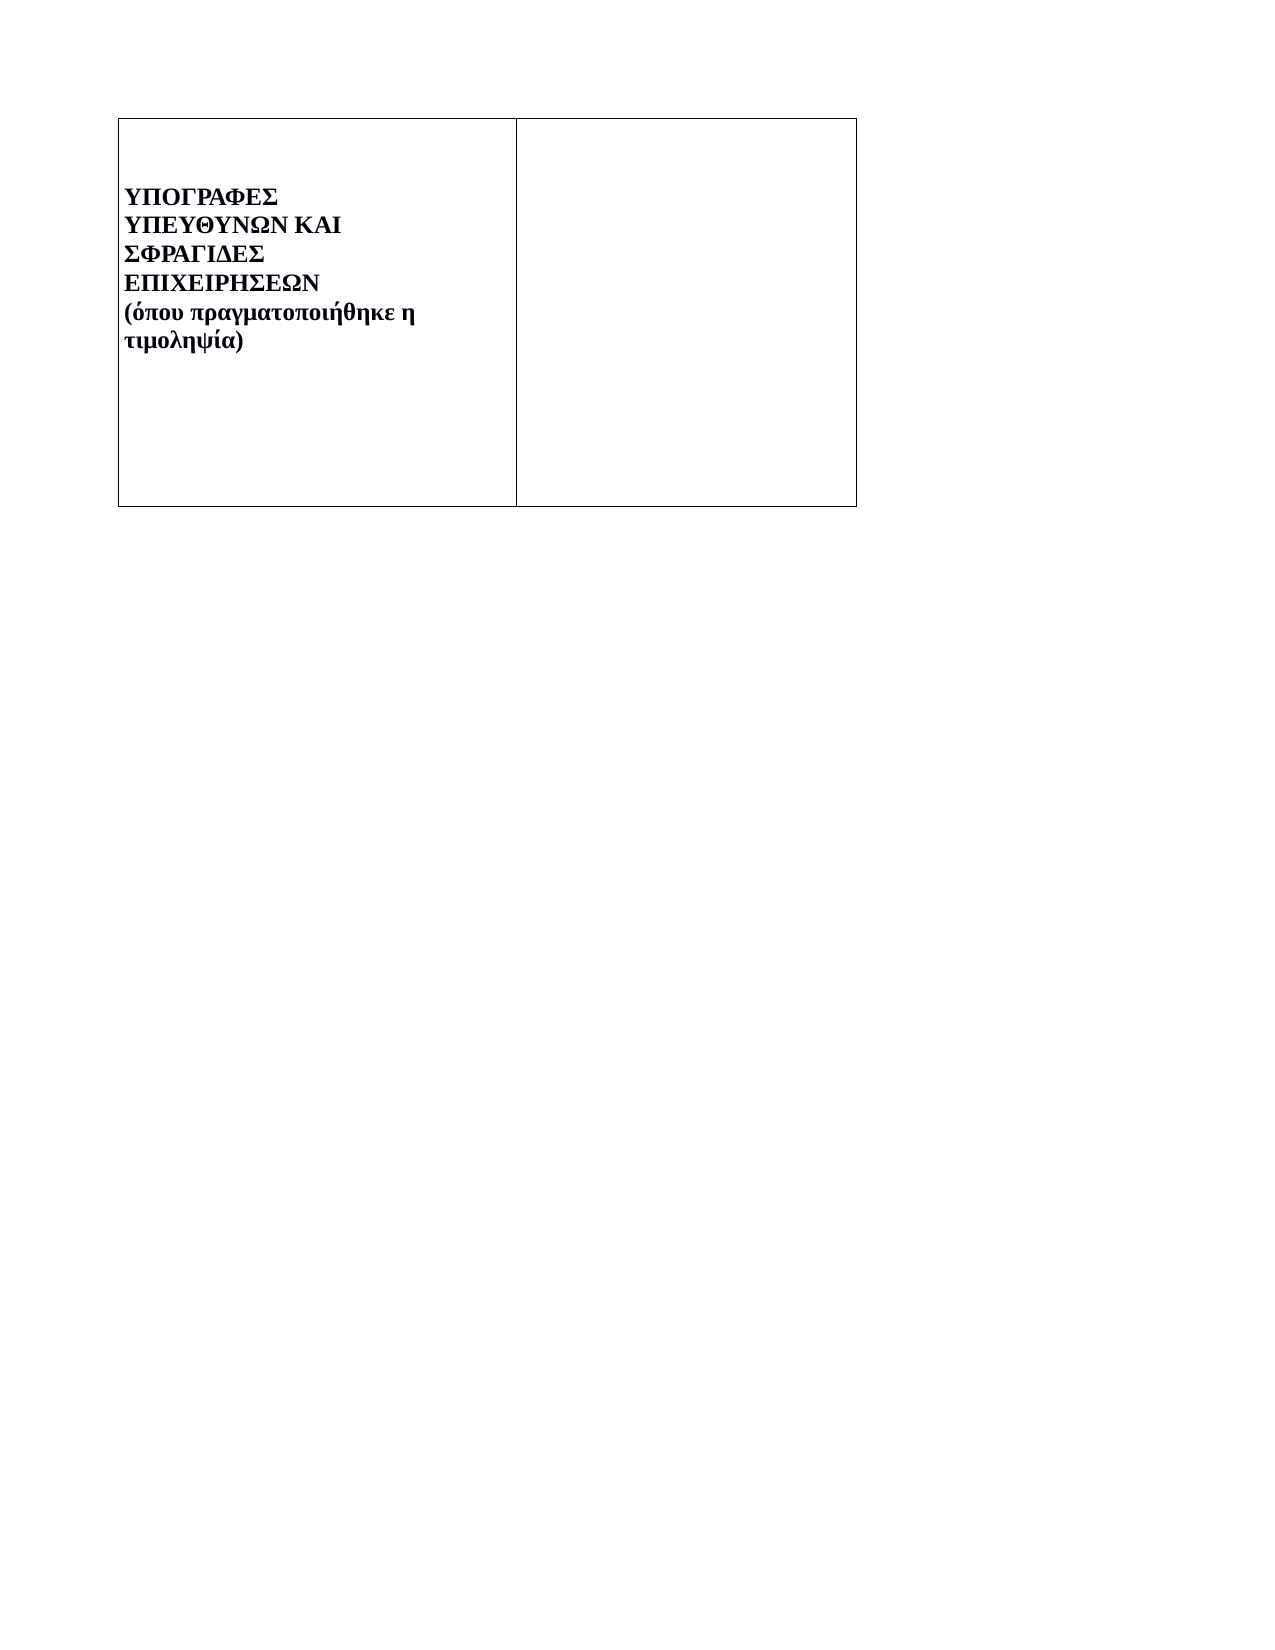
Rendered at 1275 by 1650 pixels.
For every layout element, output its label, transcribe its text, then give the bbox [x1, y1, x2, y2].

table_cell ΥΠΟΓΡΑΦΕΣ ΥΠΕΥΘΥΝΩΝ ΚΑΙ ΣΦΡΑΓΙΔΕΣ ΕΠΙΧΕΙΡΗΣΕΩΝ (όπου πραγματοποιήθηκε η τιμοληψία) [119, 119, 516, 506]
table_cell [517, 119, 856, 506]
